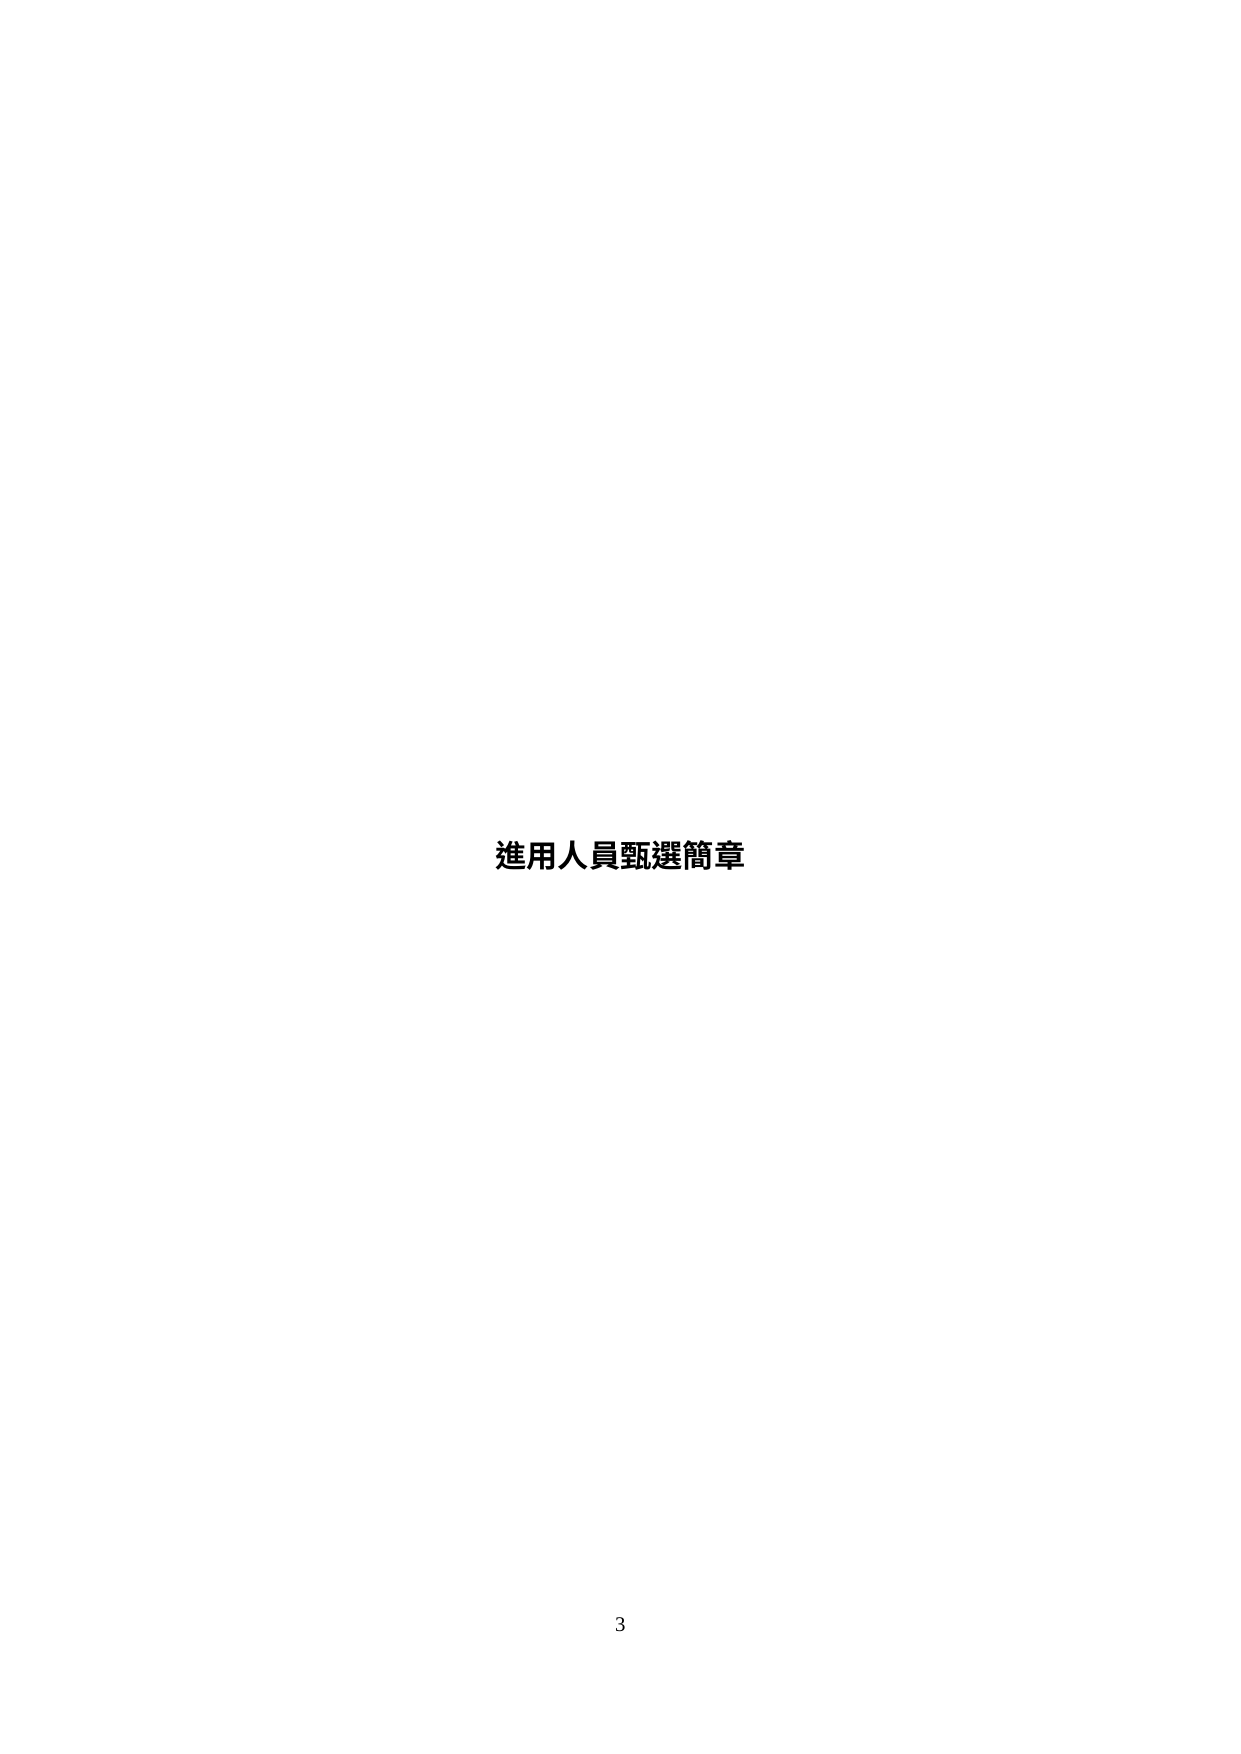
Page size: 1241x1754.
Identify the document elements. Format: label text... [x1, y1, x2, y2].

text 進用人員甄選簡章 [112, 812, 1128, 875]
